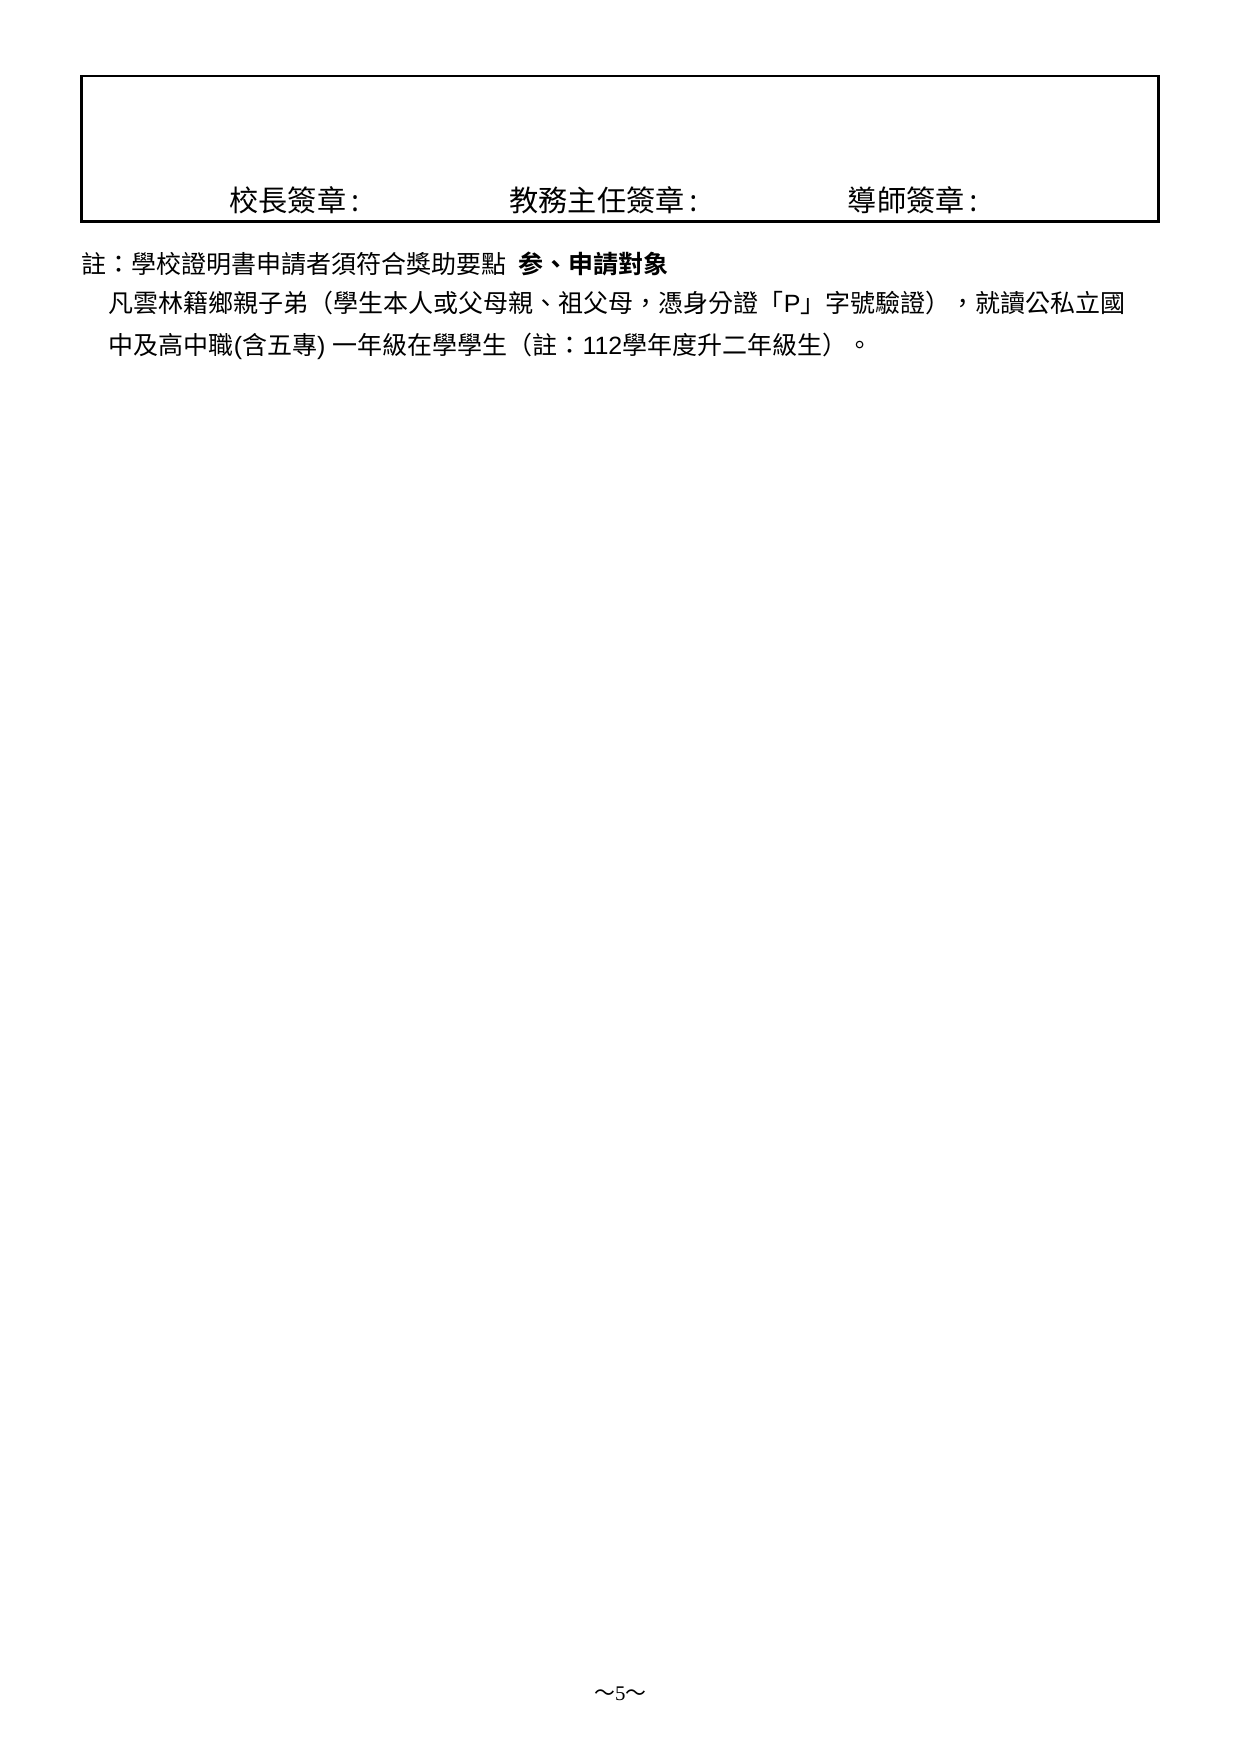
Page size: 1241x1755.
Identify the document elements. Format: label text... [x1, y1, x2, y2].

text 註：學校證明書申請者須符合獎助要點 参、申請對象 [74, 248, 1152, 279]
table_cell 校長簽章: 教務主任簽章: 導師簽章: [83, 77, 1157, 219]
text 凡雲林籍鄉親子弟（學生本人或父母親、祖父母，憑身分證「P」字號驗證），就讀公私立國 [74, 279, 1152, 321]
text 中及高中職(含五專) 一年級在學學生（註：112學年度升二年級生）。 [74, 321, 1152, 363]
